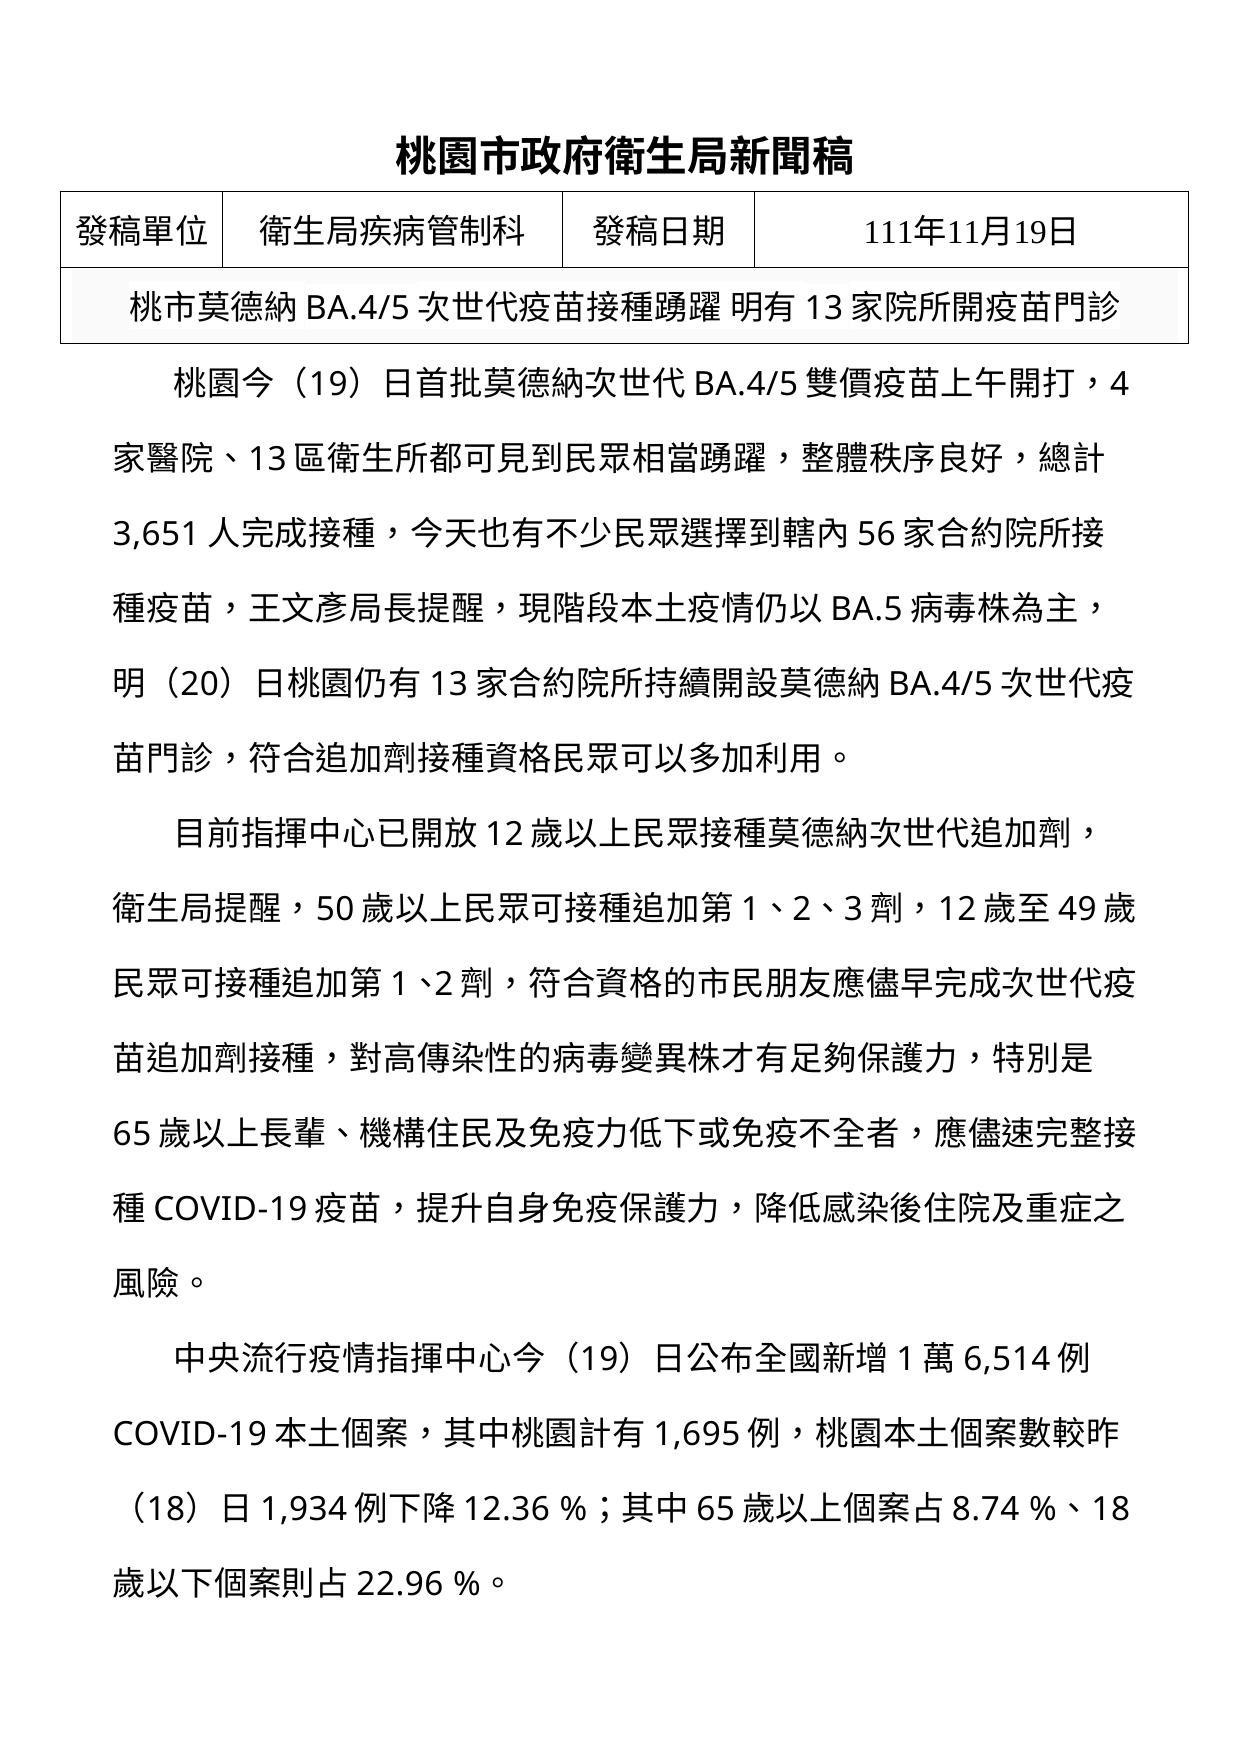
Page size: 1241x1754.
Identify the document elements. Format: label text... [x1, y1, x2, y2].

text 桃園市政府衛生局新聞稿 [112, 116, 1137, 191]
table_cell 桃市莫德納BA.4/5次世代疫苗接種踴躍 明有13家院所開疫苗門診 [61, 268, 72, 343]
table_header 衛生局疾病管制科 [223, 192, 562, 267]
text 中央流行疫情指揮中心今（19）日公布全國新增1萬6,514例COVID-19本土個案，其中桃園計有1,695例，桃園本土個案數較昨（18）日1,934例下降12.36 %；其中65歲以上個案占8.74 %、18歲以下個案則占22.96 %。 [112, 1319, 1137, 1619]
text 桃園今（19）日首批莫德納次世代BA.4/5雙價疫苗上午開打，4家醫院、13區衛生所都可見到民眾相當踴躍，整體秩序良好，總計3,651人完成接種，今天也有不少民眾選擇到轄內56家合約院所接種疫苗，王文彥局長提醒，現階段本土疫情仍以BA.5病毒株為主，明（20）日桃園仍有13家合約院所持續開設莫德納BA.4/5次世代疫苗門診，符合追加劑接種資格民眾可以多加利用。 [112, 344, 1137, 794]
table_header 發稿單位 [61, 192, 222, 267]
table_cell 桃市莫德納BA.4/5次世代疫苗接種踴躍 明有13家院所開疫苗門診 [1178, 268, 1188, 343]
table_header 111年11月19日 [755, 192, 1188, 267]
table_header 發稿日期 [563, 192, 754, 267]
text 目前指揮中心已開放12歲以上民眾接種莫德納次世代追加劑，衛生局提醒，50歲以上民眾可接種追加第1、2、3劑，12歲至49歲民眾可接種追加第1、2劑，符合資格的市民朋友應儘早完成次世代疫苗追加劑接種，對高傳染性的病毒變異株才有足夠保護力，特別是65歲以上長輩、機構住民及免疫力低下或免疫不全者，應儘速完整接種COVID-19疫苗，提升自身免疫保護力，降低感染後住院及重症之風險。 [112, 794, 1137, 1319]
